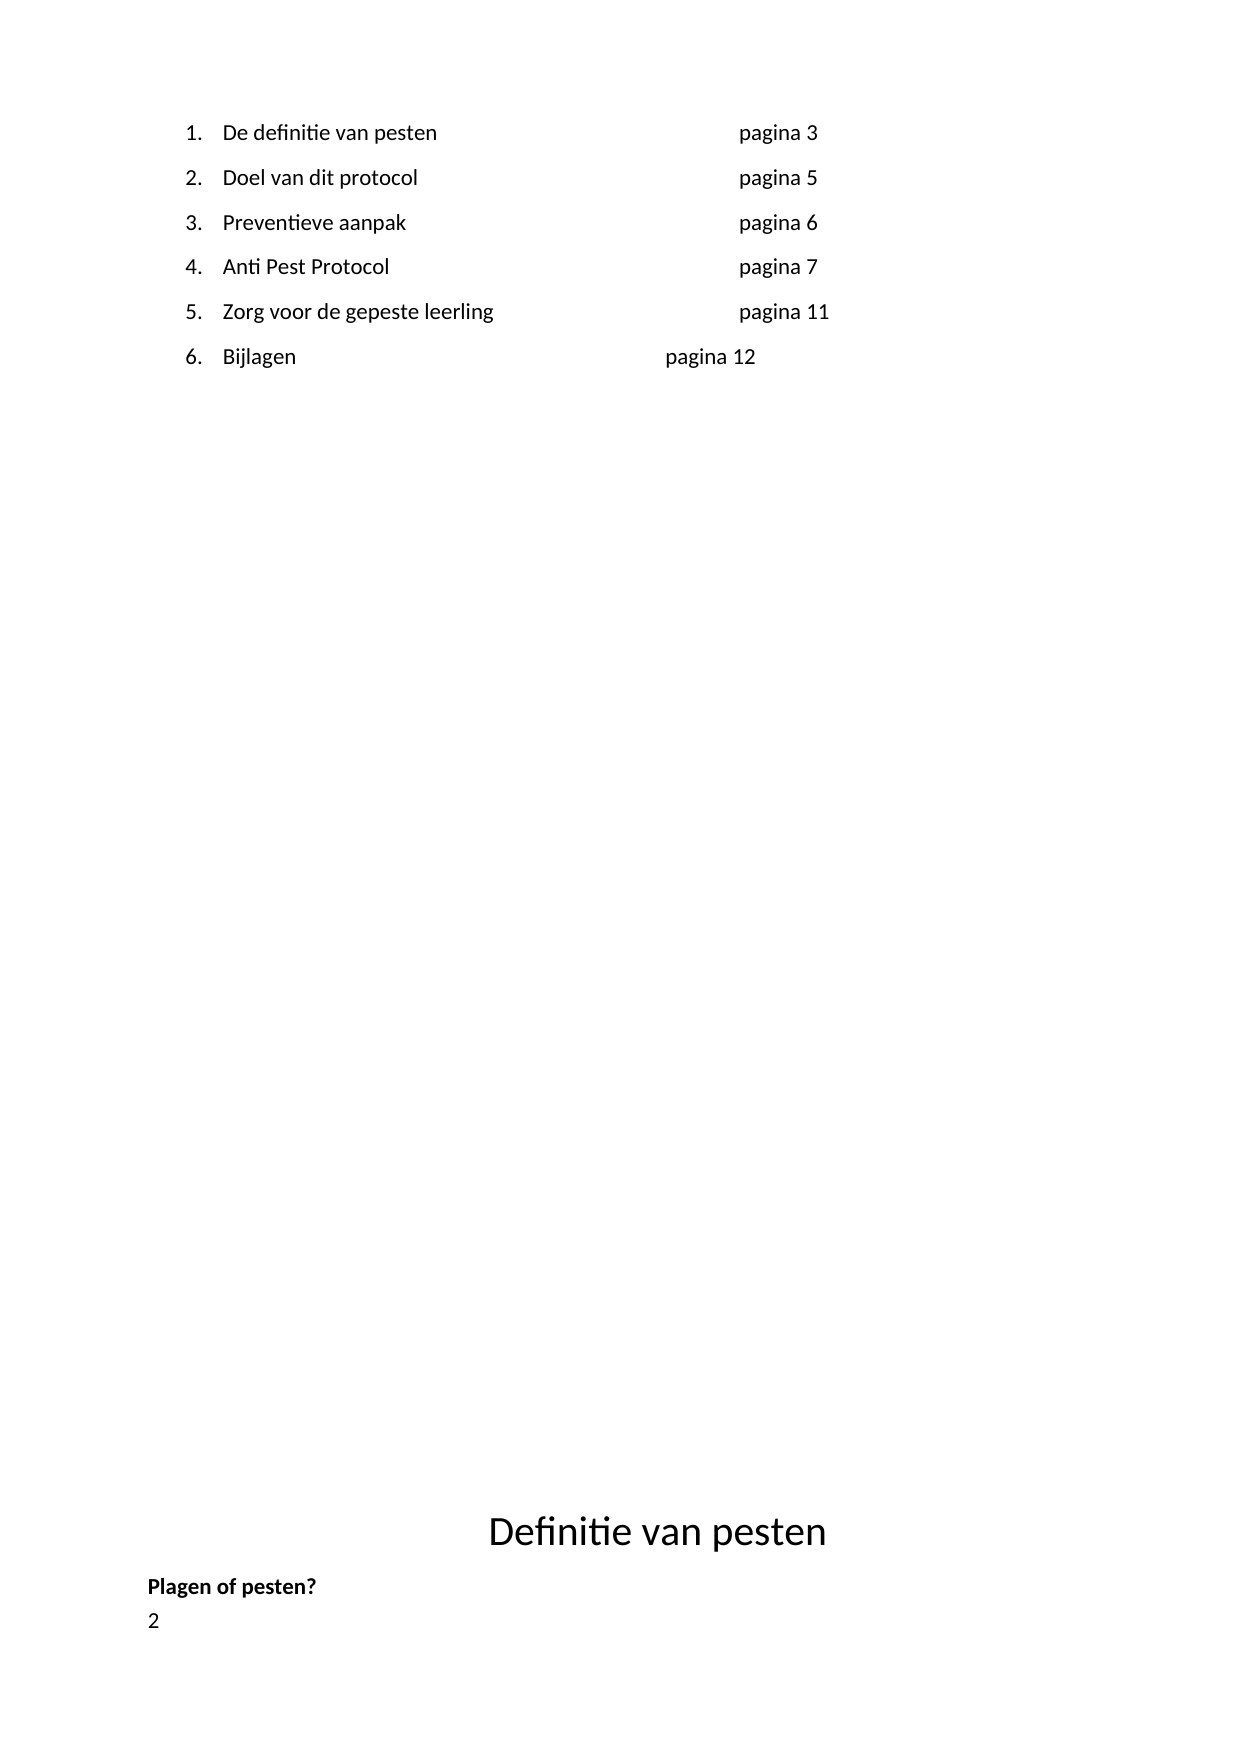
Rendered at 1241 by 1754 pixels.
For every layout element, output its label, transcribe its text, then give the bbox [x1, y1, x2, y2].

list Doel van dit protocol pagina 5 [185, 163, 1093, 191]
list Anti Pest Protocol pagina 7 [185, 252, 1093, 281]
text Definitie van pesten [223, 1505, 1093, 1556]
list Preventieve aanpak pagina 6 [185, 208, 1093, 236]
list De definitie van pesten pagina 3 [185, 118, 1093, 146]
text Plagen of pesten? [148, 1572, 1093, 1600]
list Zorg voor de gepeste leerling pagina 11 [185, 297, 1093, 325]
list Bijlagen pagina 12 [185, 342, 1093, 370]
